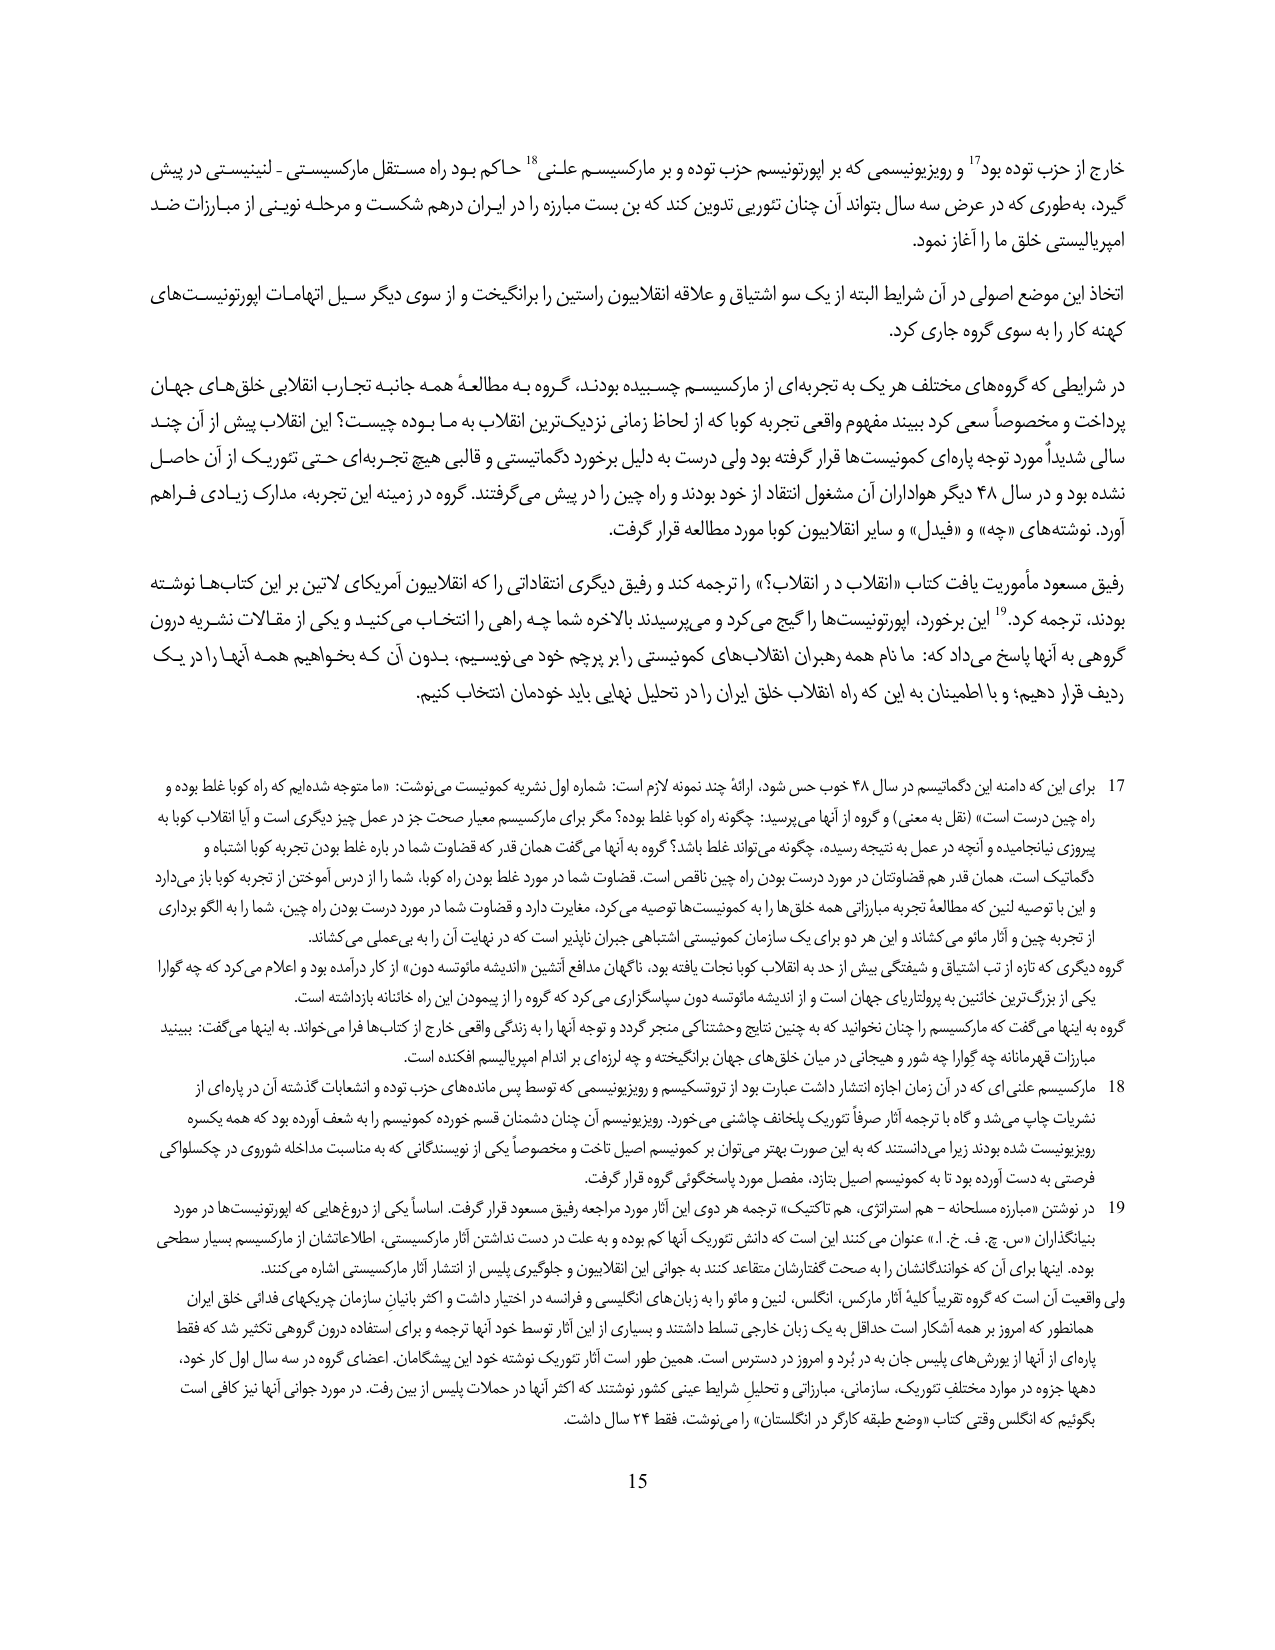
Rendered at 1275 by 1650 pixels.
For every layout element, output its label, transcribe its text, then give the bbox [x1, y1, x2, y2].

text گروه دیگری که تازه از تب اشتیاق و شیفتگی بیش از حد به انقلاب کوبا نجات یافته بود، ناگهان مدافع آتشین «اندیشه مائوتسه دون» از کار درآمده بود و اعلام می‌کرد که چه گوارا یکی از بزرگ‌ترین خائنین به پرولتاریای جهان است و از اندیشه مائوتسه دون سپاسگزاری می‌کرد که گروه را از پیمودن این راه خائنانه باز‌داشته است. [150, 952, 1125, 1012]
text در نوشتن «مبارزه مسلحانه - هم استراتژی، هم تاکتیک» ترجمه هر دوی این آثار مورد مراجعه رفیق مسعود قرار گرفت. اساساً یکی از دروغ‌هایی که اپورتونیست‌ها در مورد بنیانگذاران «س. چ. ف. خ. ا.» عنوان می‌کنند این است که دانش تئوریک آنها کم بوده و به علت در دست نداشتن آثار مارکسیستی، اطلاعاتشان از مارکسیسم بسیار سطحی بوده. اینها برای آن که خوانندگانشان را به صحت گفتارشان متقاعد کنند به جوانی این انقلابیون و جلوگیری پلیس از انتشار آثار مارکسیستی اشاره می‌کنند. [150, 1193, 1125, 1283]
text مارکسیسم علنی‌ای که در آن زمان اجازه انتشار داشت عبارت بود از تروتسکیسم و رویزیونیسمی که توسط پس مانده‌های حزب توده و انشعابات گذشته آن در پاره‌ای از نشریات چاپ می‌شد و گاه با ترجمه آثار صرفاً تئوریک پلخانف چاشنی می‌خورد. رویزیونیسم آن چنان دشمنان قسم خورده کمونیسم را به شعف آورده بود که همه یکسره رویزیونیست شده بودند زیرا می‌دانستند که به این صورت بهتر می‌توان بر کمونیسم اصیل تاخت و مخصوصاً یکی از نویسندگانی که به مناسبت مداخله شوروی در چکسلواکی فرصتی به دست آورده بود تا به کمونیسم اصیل بتازد، مفصل مورد پاسخگوئی گروه قرار گرفت. [150, 1073, 1125, 1193]
text گروه به اینها می‌گفت که مارکسیسم را چنان نخوانید که به چنین نتایج وحشتناکی منجر گردد و توجه آنها را به زندگی واقعی خارج از کتاب‌ها فرا می‌خواند. به اینها می‌گفت: ببینید مبارزات قهرمانانه چه گِوارا چه شور و هیجانی در میان خلق‌های جهان بر‌انگیخته و چه لرزه‌ای بر اندام امپریالیسم افکنده است. [150, 1012, 1125, 1073]
text رفیق مسعود مأموریت یافت کتاب «انقلاب د ر انقلاب؟» را ترجمه کند و رفیق دیگری انتقاداتی را که انقلابیون آمریکای لاتین بر این کتاب‌ها نوشته بودند، ترجمه کرد. این برخورد، اپورتونیست‌ها را گیج می‌کرد و می‌پرسیدند بالاخره شما چه راهی را انتخاب می‌کنید و یکی از مقالات نشریه درون گروهی به آنها پاسخ می‌داد که: ما نام همه رهبران انقلاب‌های کمونیستی را بر پرچم خود می‌نویسیم، بدون آن که بخواهیم همه آنها را در یک ردیف قرار دهیم؛ و با اطمینان به این که راه انقلاب خلق ایران را در تحلیل نهایی باید خودمان انتخاب کنیم. [150, 565, 1125, 710]
text در شرایطی که گروه‌های مختلف هر یک به تجربه‌ای از مارکسیسم چسبیده بودند، گروه به مطالعهٔ همه جانبه تجارب انقلابی خلق‌های جهان پرداخت و مخصوصاً سعی کرد ببیند مفهوم واقعی تجربه کوبا که از لحاظ زمانی نزدیک‌ترین انقلاب به ما بوده چیست؟ این انقلاب پیش از آن چند سالی شدیداٌ مورد توجه پاره‌ای کمونیست‌ها قرار گرفته بود ولی درست به دلیل برخورد دگماتیستی و قالبی هیچ تجربه‌ای حتی تئوریک از آن حاصل نشده بود و در سال ۴۸ دیگر هواداران آن مشغول انتقاد از خود بودند و راه چین را در پیش می‌گرفتند. گروه در زمینه این تجربه، مدارک زیادی فراهم آورد. نوشته‌های «چه» و «فیدل» و سایر انقلابیون کوبا مورد مطالعه قرار گرفت. [150, 367, 1125, 547]
text ولی واقعیت آن است که گروه تقریباً کلیهٔ آثار مارکس، انگلس، لنین و مائو را به زبان‌های انگلیسی و فرانسه در اختیار داشت و اکثر بانیانِ سازمان چریکهای فدائی خلق ایران همانطور که امروز بر همه آشکار است حداقل به یک زبان خارجی تسلط داشتند و بسیاری از این آثار توسط خود آنها ترجمه و برای استفاده درون گروهی تکثیر شد که فقط پاره‌ای از آنها از یورش‌های پلیس جان به در بُرد و امروز در دسترس است. همین طور است آثار تئوریک نوشته خود این پیشگامان. اعضای گروه در سه سال اول کار خود، دهها جزوه در موارد مختلفِ تئوریک، سازمانی، مبارزاتی و تحلیلِ شرایط عینی کشور نوشتند که اکثر آنها در حملات پلیس از بین رفت. در مورد جوانی آنها نیز کافی است بگوئیم که انگلس وقتی کتاب «وضع طبقه کارگر در انگلستان» را می‌نوشت، فقط ۲۴ سال داشت. [150, 1283, 1125, 1434]
text اتخاذ این موضع اصولی در آن شرایط البته از یک سو اشتیاق و علاقه انقلابیون راستین را برانگیخت و از سوی دیگر سیل اتهامات اپورتونیست‌های کهنه کار را به سوی گروه جاری کرد. [150, 276, 1125, 349]
text این انتخاب، تصادفی نبود و حاصل دو سال برخورد گروه با کارهای عملی، حاصل مطالعهٔ مارکسیسم - لنینیسم از طرف اعضای گروه و مخصوصاً خود رفیق مسعود بود. گروه صمیمانه به این نتیجه رسیده بود که اگر قرار باشد مارکسیسم - لنینیسم به عنوان عمل به کار رود، باید به همان صورتی مورد استفاده گروه‌های انقلابی قرار گیرد که لنین خود توصیه می‌کرد. وجود این روحیه، این طرز برخورد با مارکسیسم - لنینیسم بدون شک تا آن زمان در نهضت کمونیستی خلق ما بی‌سابقه بود و با این دید بود که گروه موفق شد در میان دگماتیسمی که شدیداٌ دامنگیر گروه‌ها و سازمان‌های خارج از حزب توده بود و رویزیونیسمی که بر اپورتونیسم حزب توده و بر مارکسیسم علنی حاکم بود راه مستقل مارکسیستی –‌ لنینیستی در پیش گیرد، به‌طوری که در عرض سه سال بتواند آن چنان تئوریی تدوین کند که بن بست مبارزه را در ایران درهم شکست و مرحله نوینی از مبارزات ضد امپریالیستی خلق ما را آغاز نمود. [150, 150, 1125, 258]
text برای این که دامنه این دگماتیسم در سال ۴۸ خوب حس شود، ارائهٔ چند نمونه لازم است: شماره اول نشریه کمونیست می‌نوشت: «ما متوجه شده‌ایم که راه کوبا غلط بوده و راه چین درست است» (نقل به معنی) و گروه از آنها می‌پرسید: چگونه راه کوبا غلط بوده؟ مگر برای مارکسیسم معیار صحت جز در عمل چیز دیگری است و آیا انقلاب کوبا به پیروزی نیانجامیده و آنچه در عمل به نتیجه رسیده، چگونه می‌تواند غلط باشد؟ گروه به آنها می‌گفت همان قدر که قضاوت شما در باره غلط بودن تجربه کوبا اشتباه و دگماتیک است، همان قدر هم قضاوتتان در مورد درست بودن راه چین ناقص است. قضاوت شما در مورد غلط بودن راه کوبا، شما را از درس آموختن از تجربه کوبا باز می‌دارد و این با توصیه لنین که مطالعهٔ تجربه مبارزاتی همه خلق‌ها را به کمونیست‌ها توصیه می‌کرد، مغایرت دارد و قضاوت شما در مورد درست بودن راه چین، شما را به الگو برداری از تجربه چین و آثار مائو می‌کشاند و این هر دو برای یک سازمان کمونیستی اشتباهی جبران ناپذیر است که در نهایت آن را به بی‌عملی می‌کشاند. [150, 772, 1125, 952]
